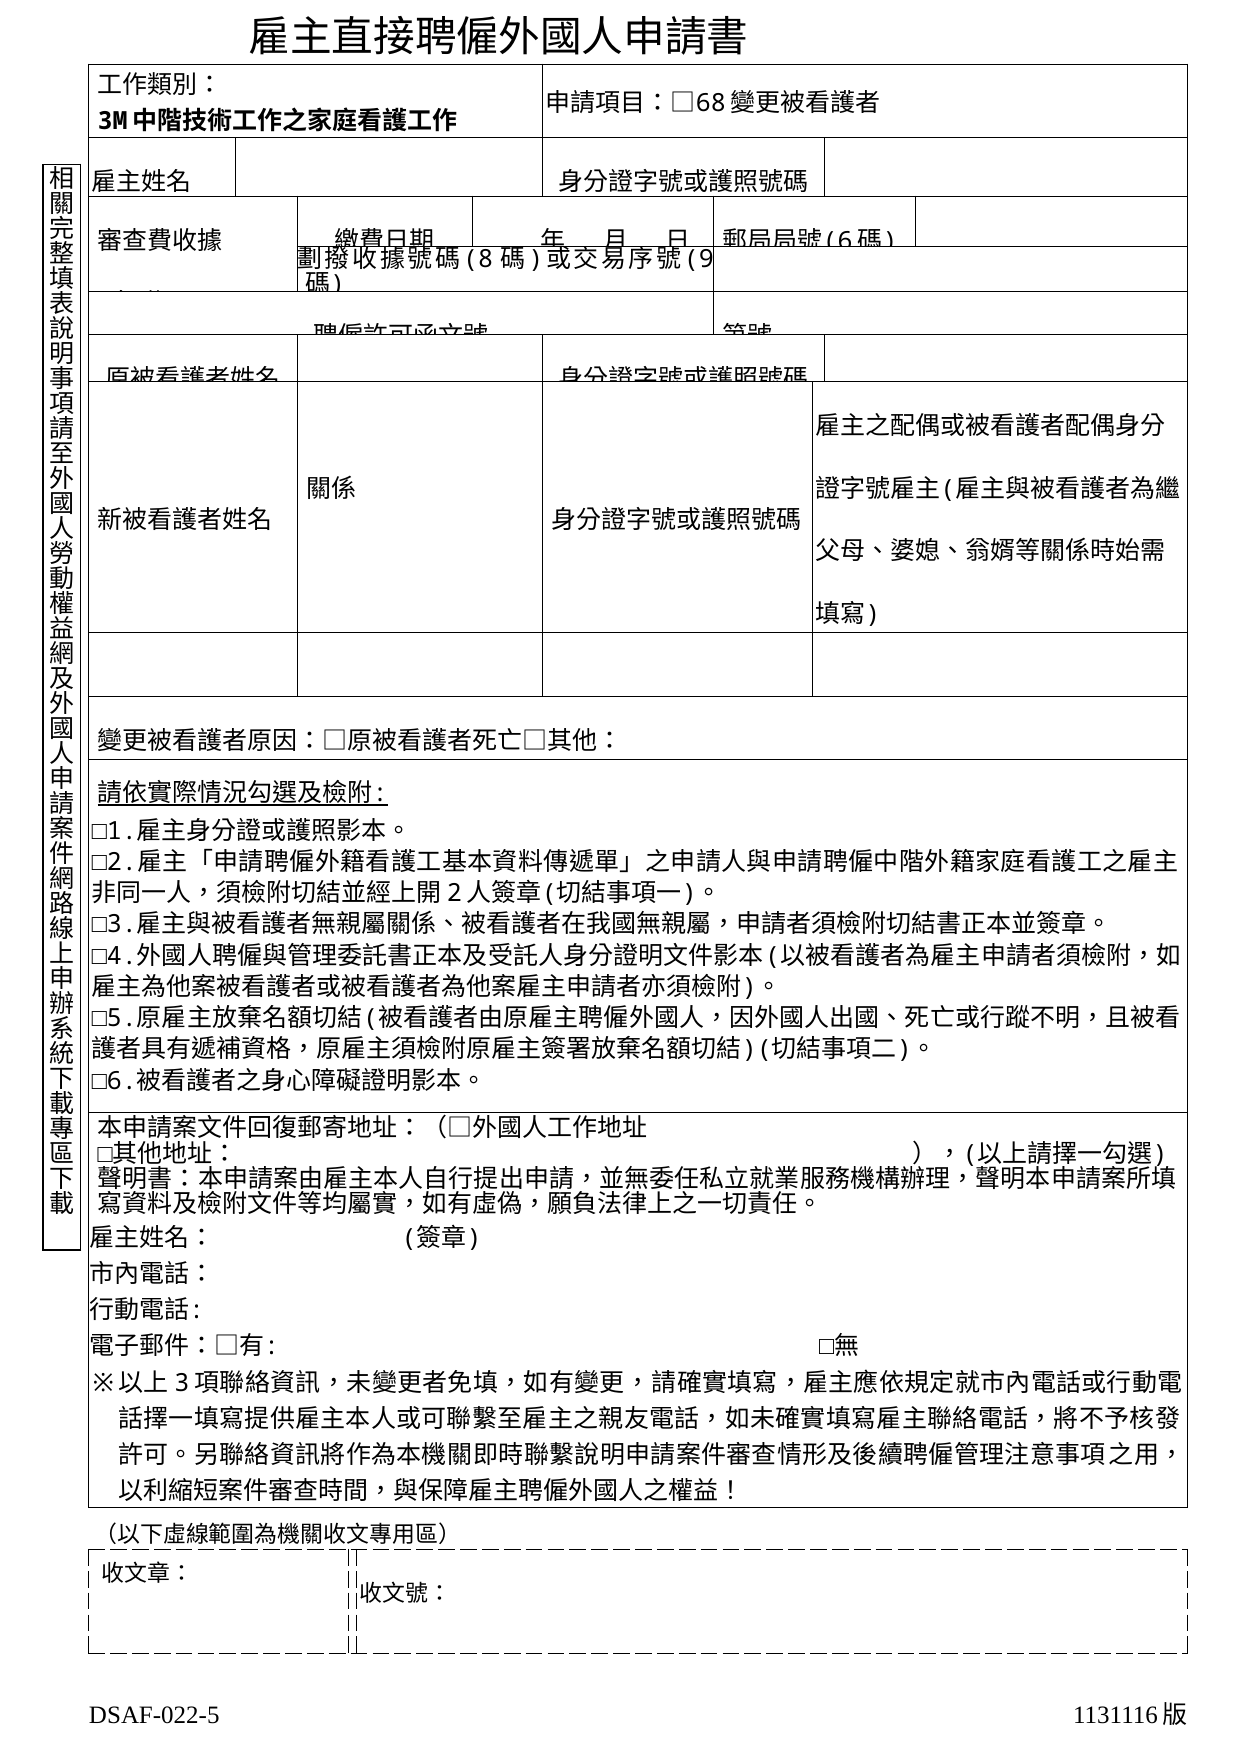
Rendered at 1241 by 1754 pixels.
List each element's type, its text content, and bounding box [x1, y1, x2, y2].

table_cell [298, 633, 542, 696]
table_cell [236, 138, 542, 196]
table_cell [543, 633, 812, 696]
table_header 申請項目：□68變更被看護者 [543, 65, 1187, 137]
table_cell 身分證字號或護照號碼 [543, 335, 824, 381]
table_cell 劃撥收據號碼(8碼)或交易序號(9碼) [298, 247, 713, 291]
table_cell 收文號： [356, 1549, 1187, 1653]
table_cell [348, 1549, 356, 1653]
table_header 工作類別： 3M中階技術工作之家庭看護工作 [89, 65, 542, 137]
table_cell 繳費日期 [298, 197, 472, 246]
table_cell 變更被看護者原因：□原被看護者死亡□其他： [89, 697, 1187, 759]
table_cell [825, 335, 1187, 381]
table_cell 郵局局號(6碼) [714, 197, 915, 246]
table_cell 年 月 日 [473, 197, 713, 246]
table_cell [916, 197, 1187, 246]
text 相關完整填表說明事項請至外國人勞動權益網及外國人申請案件網路線上申辦系統下載專區下載 [44, 165, 80, 1249]
table_cell [813, 633, 1187, 696]
table_cell 雇主姓名 [89, 138, 235, 196]
table_cell 關係 [298, 382, 542, 632]
table_cell （以下虛線範圍為機關收文專用區） [89, 1508, 1187, 1549]
table_cell 雇主之配偶或被看護者配偶身分證字號雇主(雇主與被看護者為繼父母、婆媳、翁婿等關係時始需填寫) [813, 382, 1187, 632]
table_cell [714, 247, 1187, 291]
table_cell 身分證字號或護照號碼 [543, 138, 824, 196]
table_cell 新被看護者姓名 [89, 382, 297, 632]
table_cell 請依實際情況勾選及檢附: □1.雇主身分證或護照影本。 □2.雇主「申請聘僱外籍看護工基本資料傳遞單」之申請人與申請聘僱中階外籍家庭看護工之雇主非同一人，須檢附切結並經上開2人簽章(切結事項一)。 □3.雇主與被看護者無親屬關係、被看護者在我國無親屬，申請者須檢附切結書正本並簽章。 □4.外國人聘僱與管理委託書正本及受託人身分證明文件影本(以被看護者為雇主申請者須檢附，如雇主為他案被看護者或被看護者為他案雇主申請者亦須檢附)。 □5.原雇主放棄名額切結(被看護者由原雇主聘僱外國人，因外國人出國、死亡或行蹤不明，且被看護者具有遞補資格，原雇主須檢附原雇主簽署放棄名額切結)(切結事項二)。 □6.被看護者之身心障礙證明影本。 [89, 760, 1187, 1112]
table_cell 第號 [714, 292, 1187, 334]
table_cell [298, 335, 542, 381]
table_cell 原被看護者姓名 [89, 335, 297, 381]
table_cell 身分證字號或護照號碼 [543, 382, 812, 632]
table_cell 收文章： [89, 1549, 348, 1653]
table_cell [89, 633, 297, 696]
text 雇主直接聘僱外國人申請書 [248, 3, 1028, 63]
table_cell 本申請案文件回復郵寄地址：（□外國人工作地址 □其他地址： ），(以上請擇一勾選) 聲明書：本申請案由雇主本人自行提出申請，並無委任私立就業服務機構辦理，聲明本申請案所填寫資料及檢附文件等均屬實，如有虛偽，願負法律上之一切責任。 雇主姓名： (簽章) 市內電話： 行動電話: 電子郵件：□有: □無 ※以上3項聯絡資訊，未變更者免填，如有變更，請確實填寫，雇主應依規定就市內電話或行動電話擇一填寫提供雇主本人或可聯繫至雇主之親友電話，如未確實填寫雇主聯絡電話，將不予核發許可。另聯絡資訊將作為本機關即時聯繫說明申請案件審查情形及後續聘僱管理注意事項之用，以利縮短案件審查時間，與保障雇主聘僱外國人之權益！ [89, 1113, 1187, 1507]
table_cell 聘僱許可函文號 [89, 292, 713, 334]
table_cell [825, 138, 1187, 196]
table_cell 審查費收據 (免附) [89, 197, 297, 291]
